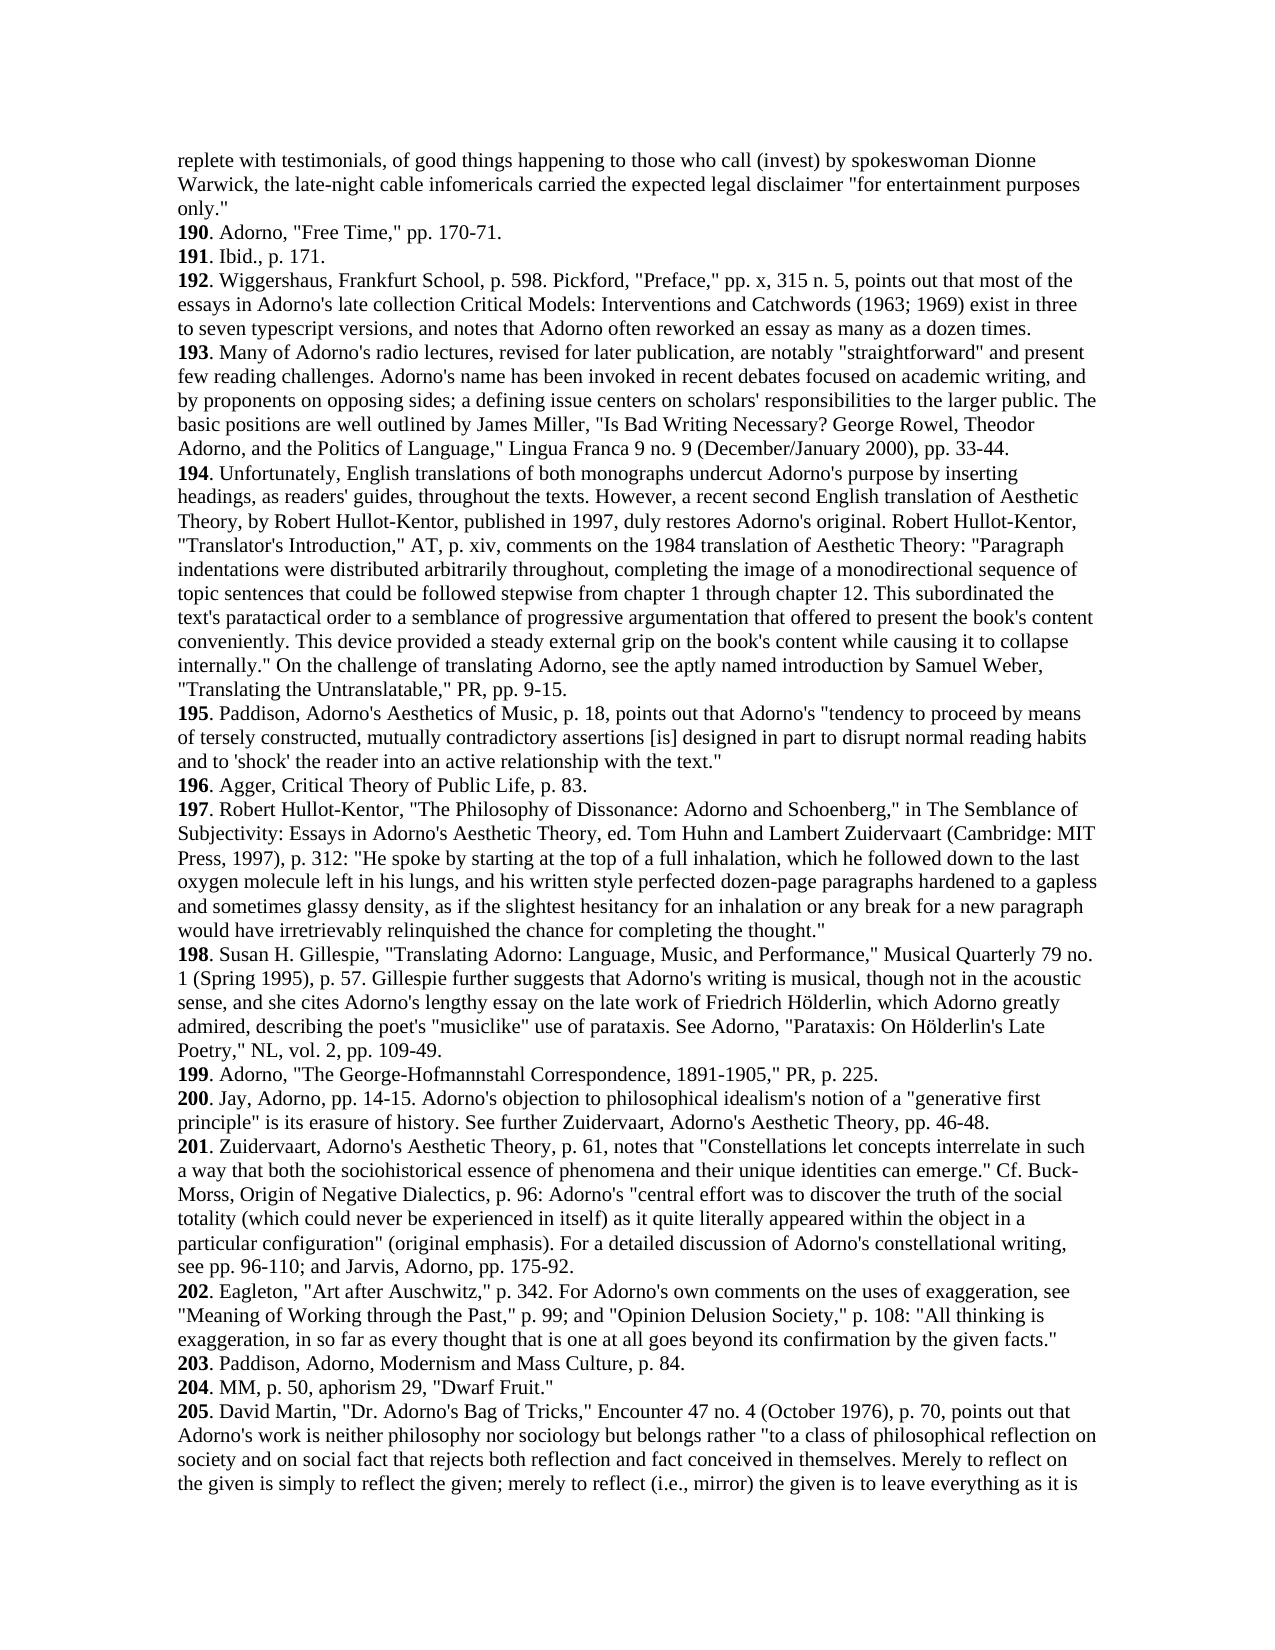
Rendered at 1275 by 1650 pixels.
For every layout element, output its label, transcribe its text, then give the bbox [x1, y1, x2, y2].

text 200. Jay, Adorno, pp. 14-15. Adorno's objection to philosophical idealism's notion of a "generative first principle" is its erasure of history. See further Zuidervaart, Adorno's Aesthetic Theory, pp. 46-48. [177, 1086, 1098, 1134]
text 199. Adorno, "The George-Hofmannstahl Correspondence, 1891-1905," PR, p. 225. [177, 1062, 1098, 1086]
text 198. Susan H. Gillespie, "Translating Adorno: Language, Music, and Performance," Musical Quarterly 79 no. 1 (Spring 1995), p. 57. Gillespie further suggests that Adorno's writing is musical, though not in the acoustic sense, and she cites Adorno's lengthy essay on the late work of Friedrich Hölderlin, which Adorno greatly admired, describing the poet's "musiclike" use of parataxis. See Adorno, "Parataxis: On Hölderlin's Late Poetry," NL, vol. 2, pp. 109-49. [177, 942, 1098, 1062]
text 202. Eagleton, "Art after Auschwitz," p. 342. For Adorno's own comments on the uses of exaggeration, see "Meaning of Working through the Past," p. 99; and "Opinion Delusion Society," p. 108: "All thinking is exaggeration, in so far as every thought that is one at all goes beyond its confirmation by the given facts." [177, 1278, 1098, 1351]
text 190. Adorno, "Free Time," pp. 170-71. [177, 220, 1098, 244]
text 192. Wiggershaus, Frankfurt School, p. 598. Pickford, "Preface," pp. x, 315 n. 5, points out that most of the essays in Adorno's late collection Critical Models: Interventions and Catchwords (1963; 1969) exist in three to seven typescript versions, and notes that Adorno often reworked an essay as many as a dozen times. [177, 268, 1098, 340]
text 195. Paddison, Adorno's Aesthetics of Music, p. 18, points out that Adorno's "tendency to proceed by means of tersely constructed, mutually contradictory assertions [is] designed in part to disrupt normal reading habits and to 'shock' the reader into an active relationship with the text." [177, 701, 1098, 773]
text 203. Paddison, Adorno, Modernism and Mass Culture, p. 84. [177, 1351, 1098, 1375]
text 205. David Martin, "Dr. Adorno's Bag of Tricks," Encounter 47 no. 4 (October 1976), p. 70, points out that Adorno's work is neither philosophy nor sociology but belongs rather "to a class of philosophical reflection on society and on social fact that rejects both reflection and fact conceived in themselves. Merely to reflect on the given is simply to reflect the given; merely to reflect (i.e., mirror) the given is to leave everything as it is [177, 1399, 1098, 1495]
text 194. Unfortunately, English translations of both monographs undercut Adorno's purpose by inserting headings, as readers' guides, throughout the texts. However, a recent second English translation of Aesthetic Theory, by Robert Hullot-Kentor, published in 1997, duly restores Adorno's original. Robert Hullot-Kentor, "Translator's Introduction," AT, p. xiv, comments on the 1984 translation of Aesthetic Theory: "Paragraph indentations were distributed arbitrarily throughout, completing the image of a monodirectional sequence of topic sentences that could be followed stepwise from chapter 1 through chapter 12. This subordinated the text's paratactical order to a semblance of progressive argumentation that offered to present the book's content conveniently. This device provided a steady external grip on the book's content while causing it to collapse internally." On the challenge of translating Adorno, see the aptly named introduction by Samuel Weber, "Translating the Untranslatable," PR, pp. 9-15. [177, 460, 1098, 701]
text 193. Many of Adorno's radio lectures, revised for later publication, are notably "straightforward" and present few reading challenges. Adorno's name has been invoked in recent debates focused on academic writing, and by proponents on opposing sides; a defining issue centers on scholars' responsibilities to the larger public. The basic positions are well outlined by James Miller, "Is Bad Writing Necessary? George Rowel, Theodor Adorno, and the Politics of Language," Lingua Franca 9 no. 9 (December/January 2000), pp. 33-44. [177, 340, 1098, 460]
text 204. MM, p. 50, aphorism 29, "Dwarf Fruit." [177, 1375, 1098, 1399]
text 196. Agger, Critical Theory of Public Life, p. 83. [177, 773, 1098, 797]
text 201. Zuidervaart, Adorno's Aesthetic Theory, p. 61, notes that "Constellations let concepts interrelate in such a way that both the sociohistorical essence of phenomena and their unique identities can emerge." Cf. Buck-Morss, Origin of Negative Dialectics, p. 96: Adorno's "central effort was to discover the truth of the social totality (which could never be experienced in itself) as it quite literally appeared within the object in a particular configuration" (original emphasis). For a detailed discussion of Adorno's constellational writing, see pp. 96-110; and Jarvis, Adorno, pp. 175-92. [177, 1134, 1098, 1278]
text replete with testimonials, of good things happening to those who call (invest) by spokeswoman Dionne Warwick, the late-night cable infomericals carried the expected legal disclaimer "for entertainment purposes only." [177, 148, 1098, 220]
text 191. Ibid., p. 171. [177, 244, 1098, 268]
text 197. Robert Hullot-Kentor, "The Philosophy of Dissonance: Adorno and Schoenberg," in The Semblance of Subjectivity: Essays in Adorno's Aesthetic Theory, ed. Tom Huhn and Lambert Zuidervaart (Cambridge: MIT Press, 1997), p. 312: "He spoke by starting at the top of a full inhalation, which he followed down to the last oxygen molecule left in his lungs, and his written style perfected dozen-page paragraphs hardened to a gapless and sometimes glassy density, as if the slightest hesitancy for an inhalation or any break for a new paragraph would have irretrievably relinquished the chance for completing the thought." [177, 797, 1098, 942]
